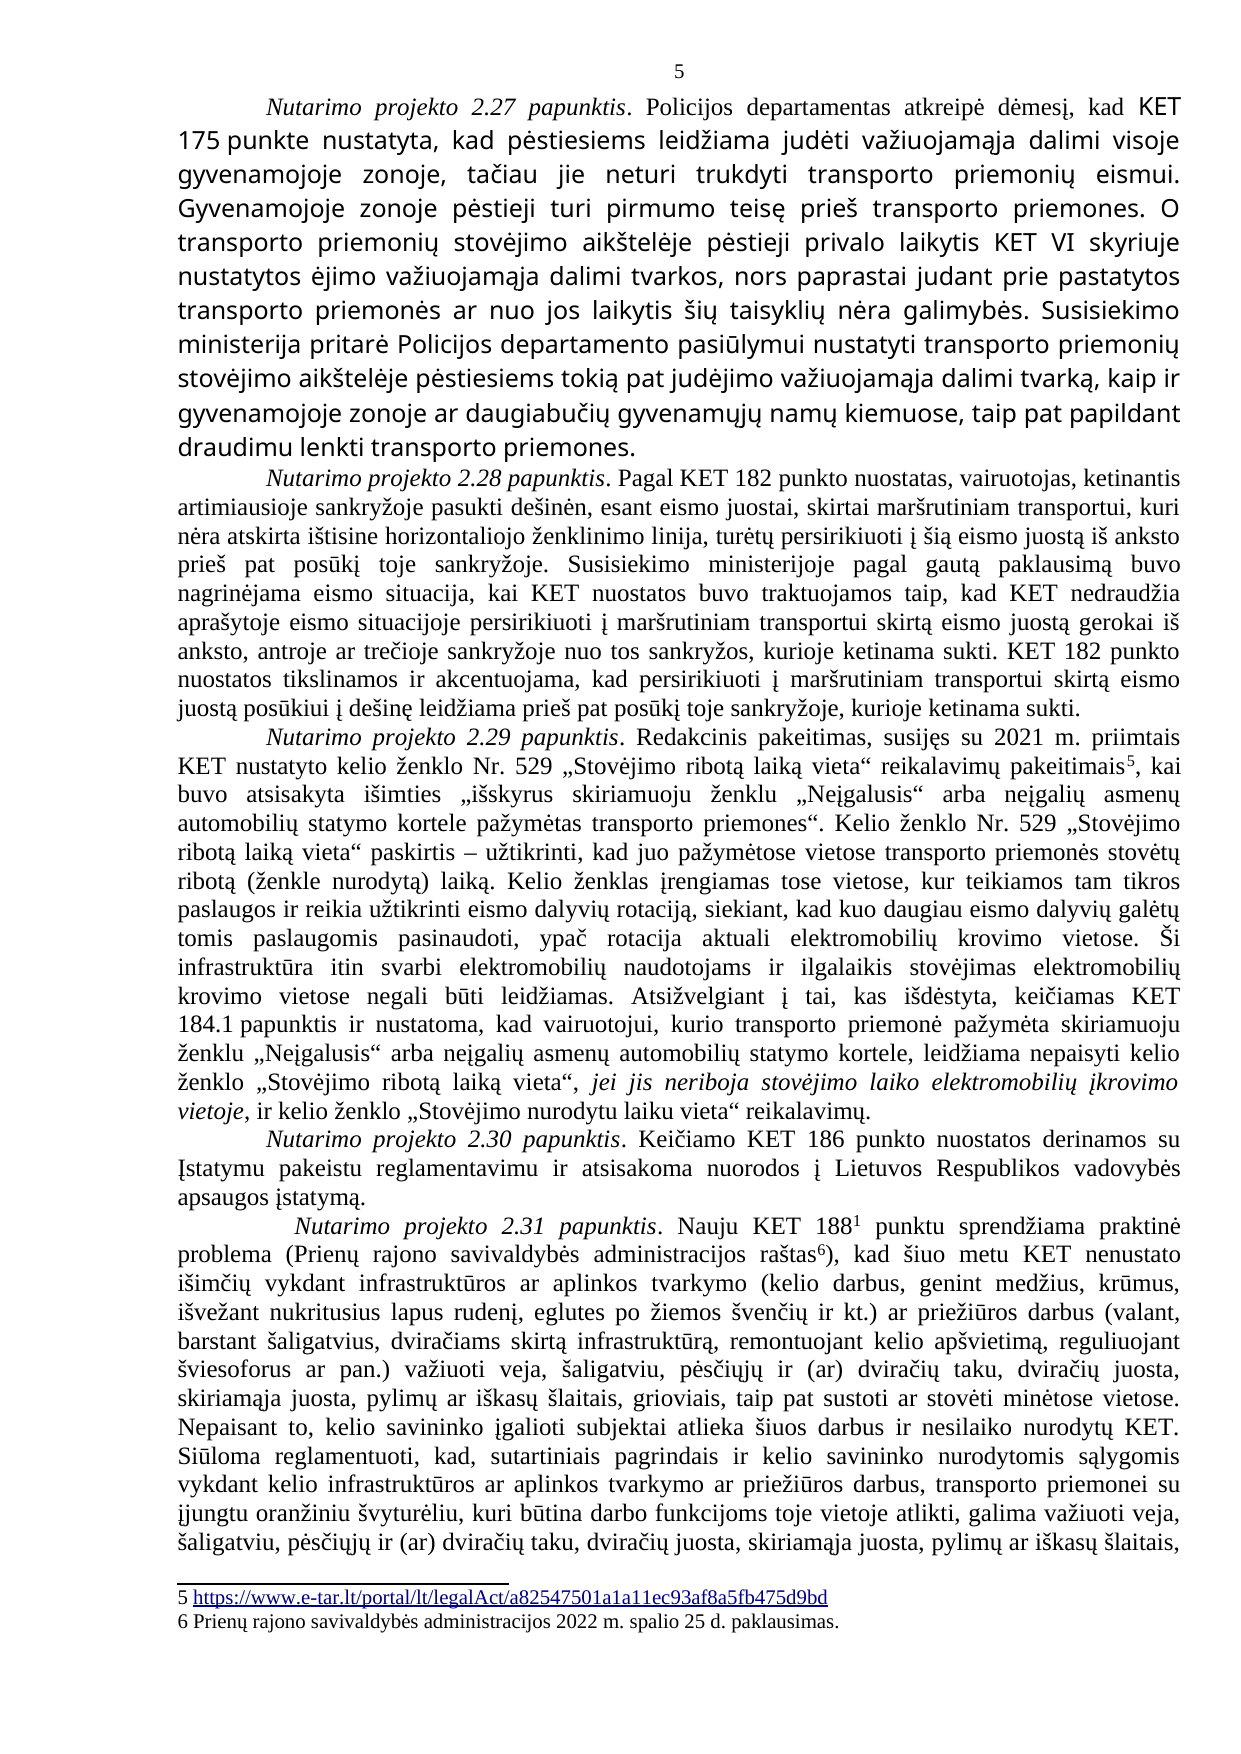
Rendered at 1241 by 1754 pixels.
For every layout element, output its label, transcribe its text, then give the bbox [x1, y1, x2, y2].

text Nutarimo projekto 2.29 papunktis. Redakcinis pakeitimas, susijęs su 2021 m. priimtais KET nustatyto kelio ženklo Nr. 529 „Stovėjimo ribotą laiką vieta“ reikalavimų pakeitimais, kai buvo atsisakyta išimties „išskyrus skiriamuoju ženklu „Neįgalusis“ arba neįgalių asmenų automobilių statymo kortele pažymėtas transporto priemones“. Kelio ženklo Nr. 529 „Stovėjimo ribotą laiką vieta“ paskirtis – užtikrinti, kad juo pažymėtose vietose transporto priemonės stovėtų ribotą (ženkle nurodytą) laiką. Kelio ženklas įrengiamas tose vietose, kur teikiamos tam tikros paslaugos ir reikia užtikrinti eismo dalyvių rotaciją, siekiant, kad kuo daugiau eismo dalyvių galėtų tomis paslaugomis pasinaudoti, ypač rotacija aktuali elektromobilių krovimo vietose. Ši infrastruktūra itin svarbi elektromobilių naudotojams ir ilgalaikis stovėjimas elektromobilių krovimo vietose negali būti leidžiamas. Atsižvelgiant į tai, kas išdėstyta, keičiamas KET 184.1 papunktis ir nustatoma, kad vairuotojui, kurio transporto priemonė pažymėta skiriamuoju ženklu „Neįgalusis“ arba neįgalių asmenų automobilių statymo kortele, leidžiama nepaisyti kelio ženklo „Stovėjimo ribotą laiką vieta“, jei jis neriboja stovėjimo laiko elektromobilių įkrovimo vietoje, ir kelio ženklo „Stovėjimo nurodytu laiku vieta“ reikalavimų. [177, 722, 1181, 1124]
text Prienų rajono savivaldybės administracijos 2022 m. spalio 25 d. paklausimas. [177, 1609, 1181, 1633]
text Nutarimo projekto 2.28 papunktis. Pagal KET 182 punkto nuostatas, vairuotojas, ketinantis artimiausioje sankryžoje pasukti dešinėn, esant eismo juostai, skirtai maršrutiniam transportui, kuri nėra atskirta ištisine horizontaliojo ženklinimo linija, turėtų persirikiuoti į šią eismo juostą iš anksto prieš pat posūkį toje sankryžoje. Susisiekimo ministerijoje pagal gautą paklausimą buvo nagrinėjama eismo situacija, kai KET nuostatos buvo traktuojamos taip, kad KET nedraudžia aprašytoje eismo situacijoje persirikiuoti į maršrutiniam transportui skirtą eismo juostą gerokai iš anksto, antroje ar trečioje sankryžoje nuo tos sankryžos, kurioje ketinama sukti. KET 182 punkto nuostatos tikslinamos ir akcentuojama, kad persirikiuoti į maršrutiniam transportui skirtą eismo juostą posūkiui į dešinę leidžiama prieš pat posūkį toje sankryžoje, kurioje ketinama sukti. [177, 463, 1181, 722]
text https://www.e-tar.lt/portal/lt/legalAct/a82547501a1a11ec93af8a5fb475d9bd [177, 1584, 1181, 1609]
text Nutarimo projekto 2.27 papunktis. Policijos departamentas atkreipė dėmesį, kad KET 175 punkte nustatyta, kad pėstiesiems leidžiama judėti važiuojamąja dalimi visoje gyvenamojoje zonoje, tačiau jie neturi trukdyti transporto priemonių eismui. Gyvenamojoje zonoje pėstieji turi pirmumo teisę prieš transporto priemones. O transporto priemonių stovėjimo aikštelėje pėstieji privalo laikytis KET VI skyriuje nustatytos ėjimo važiuojamąja dalimi tvarkos, nors paprastai judant prie pastatytos transporto priemonės ar nuo jos laikytis šių taisyklių nėra galimybės. Susisiekimo ministerija pritarė Policijos departamento pasiūlymui nustatyti transporto priemonių stovėjimo aikštelėje pėstiesiems tokią pat judėjimo važiuojamąja dalimi tvarką, kaip ir gyvenamojoje zonoje ar daugiabučių gyvenamųjų namų kiemuose, taip pat papildant draudimu lenkti transporto priemones. [177, 89, 1181, 463]
text Nutarimo projekto 2.31 papunktis. Nauju KET 1881 punktu sprendžiama praktinė problema (Prienų rajono savivaldybės administracijos raštas), kad šiuo metu KET nenustato išimčių vykdant infrastruktūros ar aplinkos tvarkymo (kelio darbus, genint medžius, krūmus, išvežant nukritusius lapus rudenį, eglutes po žiemos švenčių ir kt.) ar priežiūros darbus (valant, barstant šaligatvius, dviračiams skirtą infrastruktūrą, remontuojant kelio apšvietimą, reguliuojant šviesoforus ar pan.) važiuoti veja, šaligatviu, pėsčiųjų ir (ar) dviračių taku, dviračių juosta, skiriamąja juosta, pylimų ar iškasų šlaitais, grioviais, taip pat sustoti ar stovėti minėtose vietose. Nepaisant to, kelio savininko įgalioti subjektai atlieka šiuos darbus ir nesilaiko nurodytų KET. Siūloma reglamentuoti, kad, sutartiniais pagrindais ir kelio savininko nurodytomis sąlygomis vykdant kelio infrastruktūros ar aplinkos tvarkymo ar priežiūros darbus, transporto priemonei su įjungtu oranžiniu švyturėliu, kuri būtina darbo funkcijoms toje vietoje atlikti, galima važiuoti veja, šaligatviu, pėsčiųjų ir (ar) dviračių taku, dviračių juosta, skiriamąja juosta, pylimų ar iškasų šlaitais, [177, 1211, 1181, 1556]
text Nutarimo projekto 2.30 papunktis. Keičiamo KET 186 punkto nuostatos derinamos su Įstatymu pakeistu reglamentavimu ir atsisakoma nuorodos į Lietuvos Respublikos vadovybės apsaugos įstatymą. [177, 1124, 1181, 1211]
